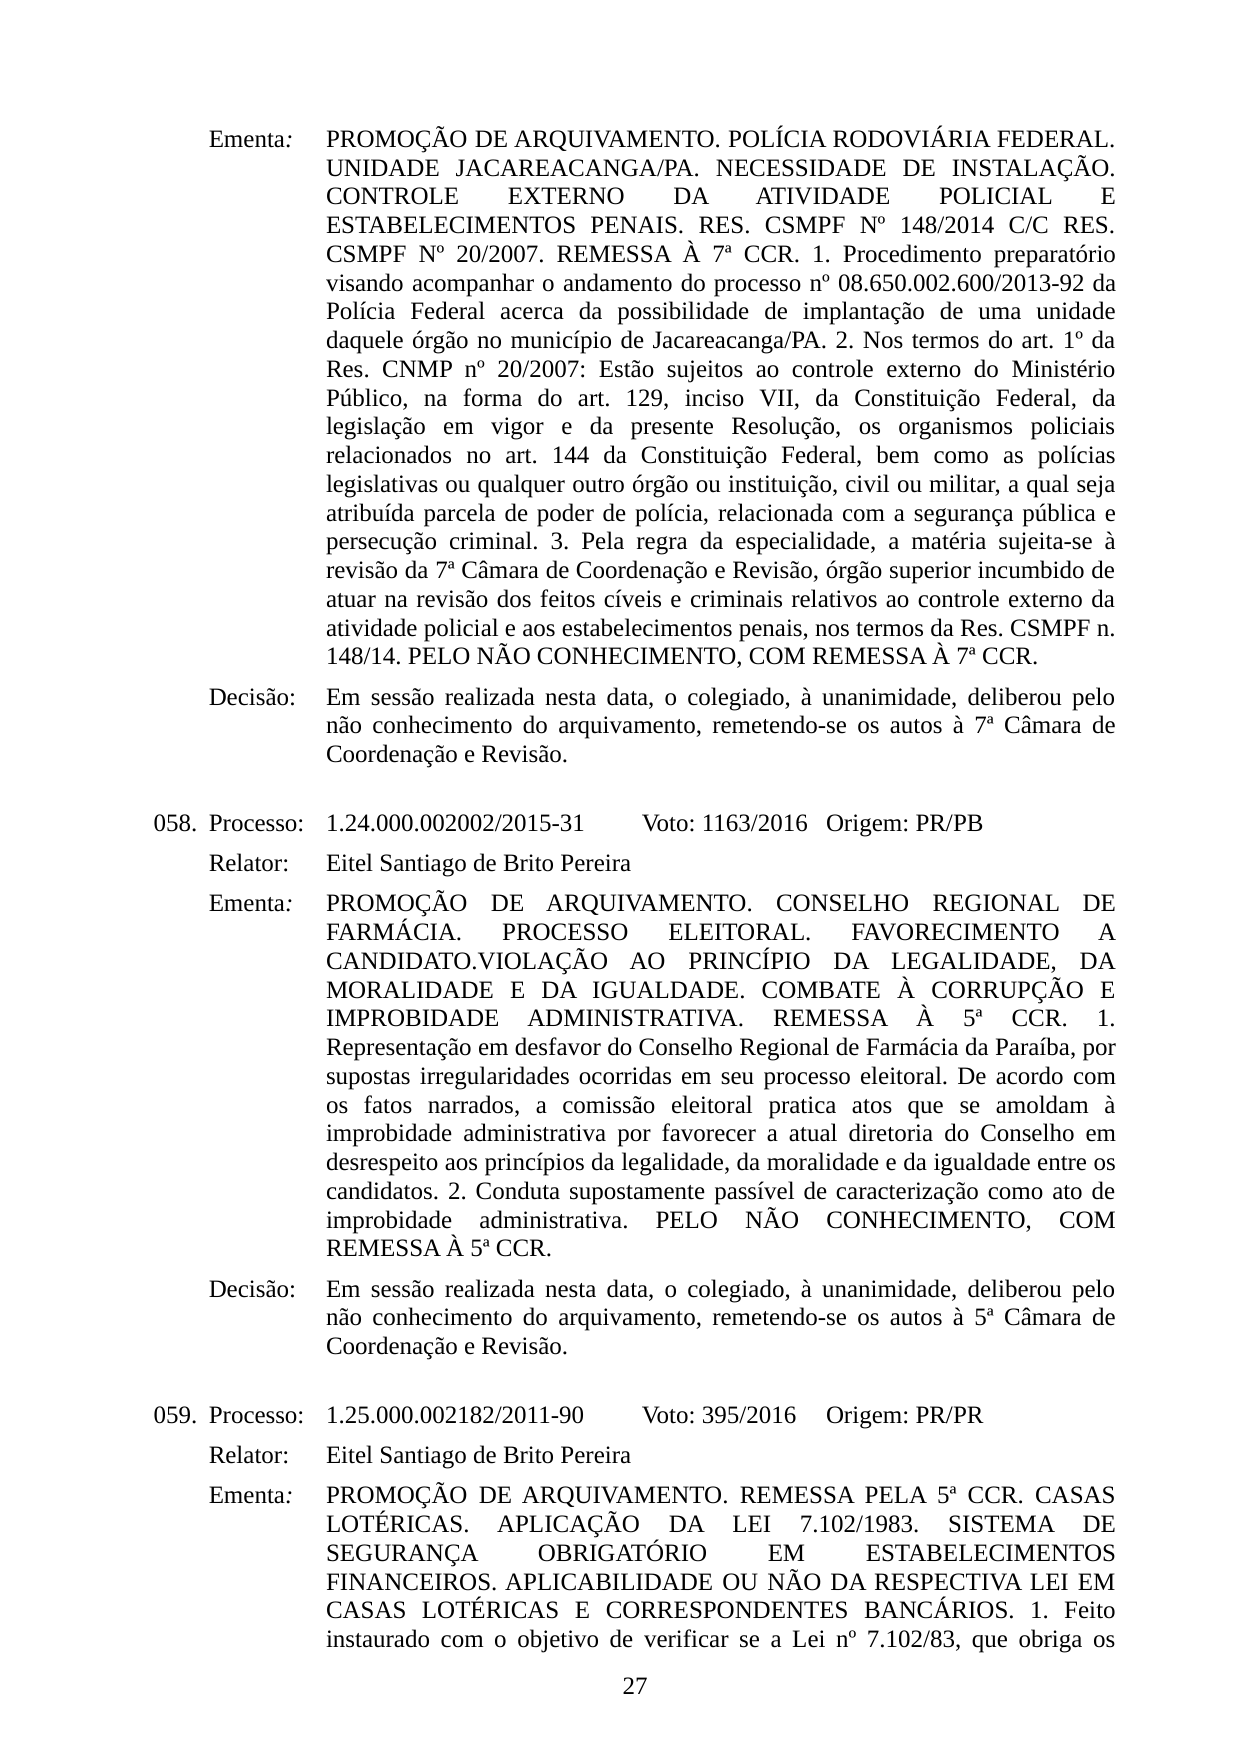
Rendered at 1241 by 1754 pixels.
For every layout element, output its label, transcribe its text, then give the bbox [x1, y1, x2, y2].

table_cell Decisão: [203, 1268, 320, 1366]
table_cell Eitel Santiago de Brito Pereira [320, 843, 1122, 883]
table_cell PROMOÇÃO DE ARQUIVAMENTO. POLÍCIA RODOVIÁRIA FEDERAL. UNIDADE JACAREACANGA/PA. NECESSIDADE DE INSTALAÇÃO. CONTROLE EXTERNO DA ATIVIDADE POLICIAL E ESTABELECIMENTOS PENAIS. RES. CSMPF Nº 148/2014 C/C RES. CSMPF Nº 20/2007. REMESSA À 7ª CCR. 1. Procedimento preparatório visando acompanhar o andamento do processo nº 08.650.002.600/2013-92 da Polícia Federal acerca da possibilidade de implantação de uma unidade daquele órgão no município de Jacareacanga/PA. 2. Nos termos do art. 1º da Res. CNMP nº 20/2007: Estão sujeitos ao controle externo do Ministério Público, na forma do art. 129, inciso VII, da Constituição Federal, da legislação em vigor e da presente Resolução, os organismos policiais relacionados no art. 144 da Constituição Federal, bem como as polícias legislativas ou qualquer outro órgão ou instituição, civil ou militar, a qual seja atribuída parcela de poder de polícia, relacionada com a segurança pública e persecução criminal. 3. Pela regra da especialidade, a matéria sujeita-se à revisão da 7ª Câmara de Coordenação e Revisão, órgão superior incumbido de atuar na revisão dos feitos cíveis e criminais relativos ao controle externo da atividade policial e aos estabelecimentos penais, nos termos da Res. CSMPF n. 148/14. PELO NÃO CONHECIMENTO, COM REMESSA À 7ª CCR. [320, 118, 1122, 676]
table_header Voto: 1163/2016 [636, 802, 820, 842]
table_cell Decisão: [203, 676, 320, 773]
table_cell PROMOÇÃO DE ARQUIVAMENTO. CONSELHO REGIONAL DE FARMÁCIA. PROCESSO ELEITORAL. FAVORECIMENTO A CANDIDATO.VIOLAÇÃO AO PRINCÍPIO DA LEGALIDADE, DA MORALIDADE E DA IGUALDADE. COMBATE À CORRUPÇÃO E IMPROBIDADE ADMINISTRATIVA. REMESSA À 5ª CCR. 1. Representação em desfavor do Conselho Regional de Farmácia da Paraíba, por supostas irregularidades ocorridas em seu processo eleitoral. De acordo com os fatos narrados, a comissão eleitoral pratica atos que se amoldam à improbidade administrativa por favorecer a atual diretoria do Conselho em desrespeito aos princípios da legalidade, da moralidade e da igualdade entre os candidatos. 2. Conduta supostamente passível de caracterização como ato de improbidade administrativa. PELO NÃO CONHECIMENTO, COM REMESSA À 5ª CCR. [320, 883, 1122, 1268]
table_cell [148, 1268, 203, 1366]
table_cell [148, 843, 203, 883]
table_header 1.24.000.002002/2015-31 [320, 802, 636, 842]
table_cell [148, 676, 203, 773]
table_cell [148, 1435, 203, 1475]
table_cell [148, 118, 203, 676]
table_cell Relator: [203, 1435, 320, 1475]
table_cell Eitel Santiago de Brito Pereira [320, 1435, 1122, 1475]
table_header Origem: PR/PB [820, 802, 1122, 842]
table_header Processo: [203, 802, 320, 842]
table_header 058. [148, 802, 203, 842]
table_cell Ementa: [203, 1475, 320, 1659]
table_cell PROMOÇÃO DE ARQUIVAMENTO. REMESSA PELA 5ª CCR. CASAS LOTÉRICAS. APLICAÇÃO DA LEI 7.102/1983. SISTEMA DE SEGURANÇA OBRIGATÓRIO EM ESTABELECIMENTOS FINANCEIROS. APLICABILIDADE OU NÃO DA RESPECTIVA LEI EM CASAS LOTÉRICAS E CORRESPONDENTES BANCÁRIOS. 1. Feito instaurado com o objetivo de verificar se a Lei nº 7.102/83, que obriga os [320, 1475, 1122, 1659]
table_cell Relator: [203, 843, 320, 883]
table_cell Em sessão realizada nesta data, o colegiado, à unanimidade, deliberou pelo não conhecimento do arquivamento, remetendo-se os autos à 5ª Câmara de Coordenação e Revisão. [320, 1268, 1122, 1366]
table_cell [148, 1475, 203, 1659]
table_header 059. [148, 1394, 203, 1434]
table_header Processo: [203, 1394, 320, 1434]
table_cell Em sessão realizada nesta data, o colegiado, à unanimidade, deliberou pelo não conhecimento do arquivamento, remetendo-se os autos à 7ª Câmara de Coordenação e Revisão. [320, 676, 1122, 773]
table_cell Ementa: [203, 883, 320, 1268]
table_header 1.25.000.002182/2011-90 [320, 1394, 636, 1434]
table_header Origem: PR/PR [820, 1394, 1122, 1434]
table_cell [148, 883, 203, 1268]
table_header Voto: 395/2016 [636, 1394, 820, 1434]
table_cell Ementa: [203, 118, 320, 676]
